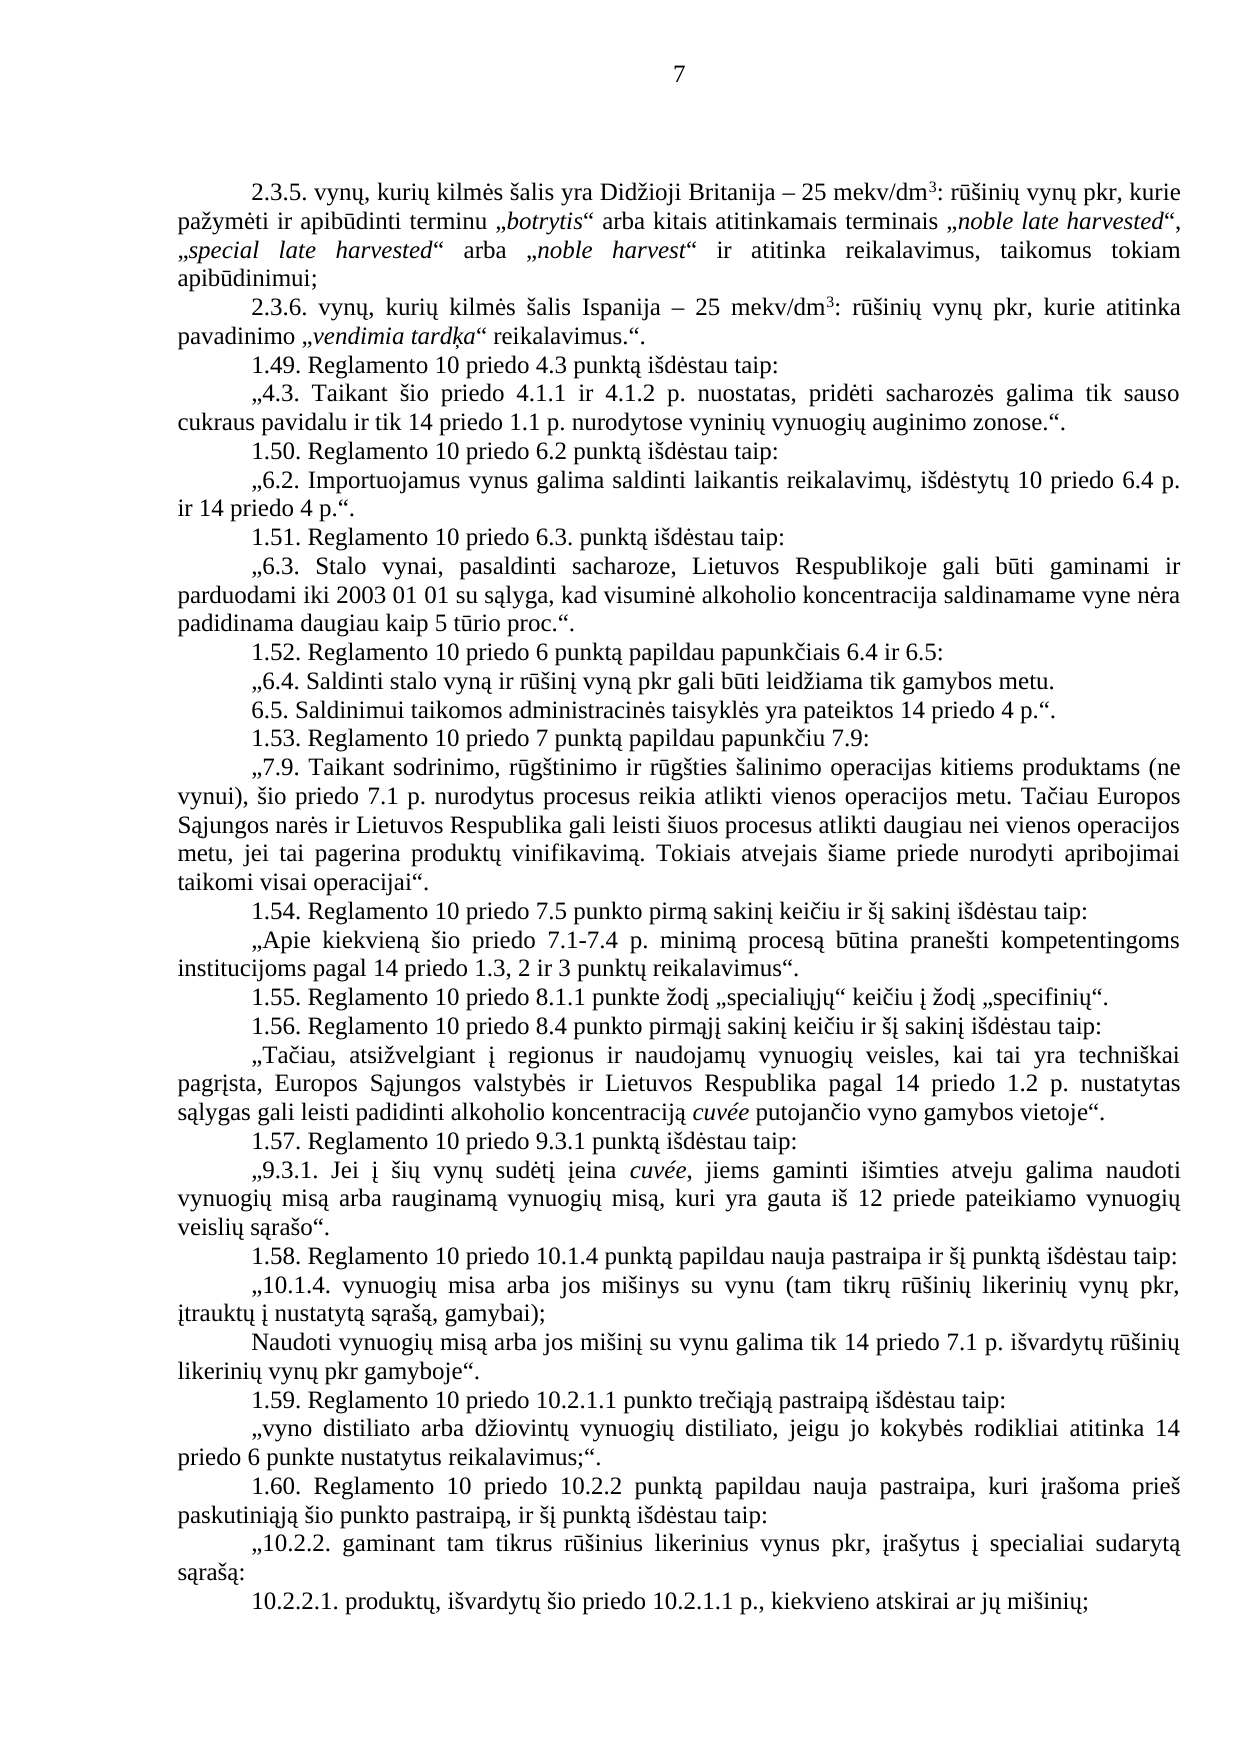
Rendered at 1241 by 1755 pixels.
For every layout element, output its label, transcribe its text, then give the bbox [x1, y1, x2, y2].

text 1.55. Reglamento 10 priedo 8.1.1 punkte žodį „specialiųjų“ keičiu į žodį „specifinių“. [177, 982, 1181, 1011]
text „6.2. Importuojamus vynus galima saldinti laikantis reikalavimų, išdėstytų 10 priedo 6.4 p. ir 14 priedo 4 p.“. [177, 465, 1181, 522]
text 1.54. Reglamento 10 priedo 7.5 punkto pirmą sakinį keičiu ir šį sakinį išdėstau taip: [177, 896, 1181, 925]
text „9.3.1. Jei į šių vynų sudėtį įeina cuvée, jiems gaminti išimties atveju galima naudoti vynuogių misą arba rauginamą vynuogių misą, kuri yra gauta iš 12 priede pateikiamo vynuogių veislių sąrašo“. [177, 1155, 1181, 1241]
text „7.9. Taikant sodrinimo, rūgštinimo ir rūgšties šalinimo operacijas kitiems produktams (ne vynui), šio priedo 7.1 p. nurodytus procesus reikia atlikti vienos operacijos metu. Tačiau Europos Sąjungos narės ir Lietuvos Respublika gali leisti šiuos procesus atlikti daugiau nei vienos operacijos metu, jei tai pagerina produktų vinifikavimą. Tokiais atvejais šiame priede nurodyti apribojimai taikomi visai operacijai“. [177, 752, 1181, 896]
text 1.58. Reglamento 10 priedo 10.1.4 punktą papildau nauja pastraipa ir šį punktą išdėstau taip: [177, 1241, 1181, 1270]
text „vyno distiliato arba džiovintų vynuogių distiliato, jeigu jo kokybės rodikliai atitinka 14 priedo 6 punkte nustatytus reikalavimus;“. [177, 1413, 1181, 1471]
text „Apie kiekvieną šio priedo 7.1-7.4 p. minimą procesą būtina pranešti kompetentingoms institucijoms pagal 14 priedo 1.3, 2 ir 3 punktų reikalavimus“. [177, 925, 1181, 982]
text 1.60. Reglamento 10 priedo 10.2.2 punktą papildau nauja pastraipa, kuri įrašoma prieš paskutiniąją šio punkto pastraipą, ir šį punktą išdėstau taip: [177, 1471, 1181, 1528]
text 1.59. Reglamento 10 priedo 10.2.1.1 punkto trečiąją pastraipą išdėstau taip: [177, 1385, 1181, 1413]
text 1.50. Reglamento 10 priedo 6.2 punktą išdėstau taip: [177, 436, 1181, 465]
text „4.3. Taikant šio priedo 4.1.1 ir 4.1.2 p. nuostatas, pridėti sacharozės galima tik sauso cukraus pavidalu ir tik 14 priedo 1.1 p. nurodytose vyninių vynuogių auginimo zonose.“. [177, 378, 1181, 436]
text 2.3.5. vynų, kurių kilmės šalis yra Didžioji Britanija – 25 mekv/dm3: rūšinių vynų pkr, kurie pažymėti ir apibūdinti terminu „botrytis“ arba kitais atitinkamais terminais „noble late harvested“, „special late harvested“ arba „noble harvest“ ir atitinka reikalavimus, taikomus tokiam apibūdinimui; [177, 177, 1181, 292]
text Naudoti vynuogių misą arba jos mišinį su vynu galima tik 14 priedo 7.1 p. išvardytų rūšinių likerinių vynų pkr gamyboje“. [177, 1327, 1181, 1385]
text 1.49. Reglamento 10 priedo 4.3 punktą išdėstau taip: [177, 350, 1181, 378]
text 10.2.2.1. produktų, išvardytų šio priedo 10.2.1.1 p., kiekvieno atskirai ar jų mišinių; [177, 1586, 1181, 1615]
text 1.51. Reglamento 10 priedo 6.3. punktą išdėstau taip: [177, 522, 1181, 551]
text 6.5. Saldinimui taikomos administracinės taisyklės yra pateiktos 14 priedo 4 p.“. [177, 695, 1181, 723]
text 1.57. Reglamento 10 priedo 9.3.1 punktą išdėstau taip: [177, 1126, 1181, 1155]
text „6.3. Stalo vynai, pasaldinti sacharoze, Lietuvos Respublikoje gali būti gaminami ir parduodami iki 2003 01 01 su sąlyga, kad visuminė alkoholio koncentracija saldinamame vyne nėra padidinama daugiau kaip 5 tūrio proc.“. [177, 551, 1181, 637]
text „10.1.4. vynuogių misa arba jos mišinys su vynu (tam tikrų rūšinių likerinių vynų pkr, įtrauktų į nustatytą sąrašą, gamybai); [177, 1270, 1181, 1327]
text 1.53. Reglamento 10 priedo 7 punktą papildau papunkčiu 7.9: [177, 723, 1181, 752]
text 1.52. Reglamento 10 priedo 6 punktą papildau papunkčiais 6.4 ir 6.5: [177, 637, 1181, 666]
text 2.3.6. vynų, kurių kilmės šalis Ispanija – 25 mekv/dm3: rūšinių vynų pkr, kurie atitinka pavadinimo „vendimia tardķa“ reikalavimus.“. [177, 292, 1181, 350]
text 1.56. Reglamento 10 priedo 8.4 punkto pirmąjį sakinį keičiu ir šį sakinį išdėstau taip: [177, 1011, 1181, 1040]
text „6.4. Saldinti stalo vyną ir rūšinį vyną pkr gali būti leidžiama tik gamybos metu. [177, 666, 1181, 695]
text „10.2.2. gaminant tam tikrus rūšinius likerinius vynus pkr, įrašytus į specialiai sudarytą sąrašą: [177, 1528, 1181, 1586]
text „Tačiau, atsižvelgiant į regionus ir naudojamų vynuogių veisles, kai tai yra techniškai pagrįsta, Europos Sąjungos valstybės ir Lietuvos Respublika pagal 14 priedo 1.2 p. nustatytas sąlygas gali leisti padidinti alkoholio koncentraciją cuvée putojančio vyno gamybos vietoje“. [177, 1040, 1181, 1126]
